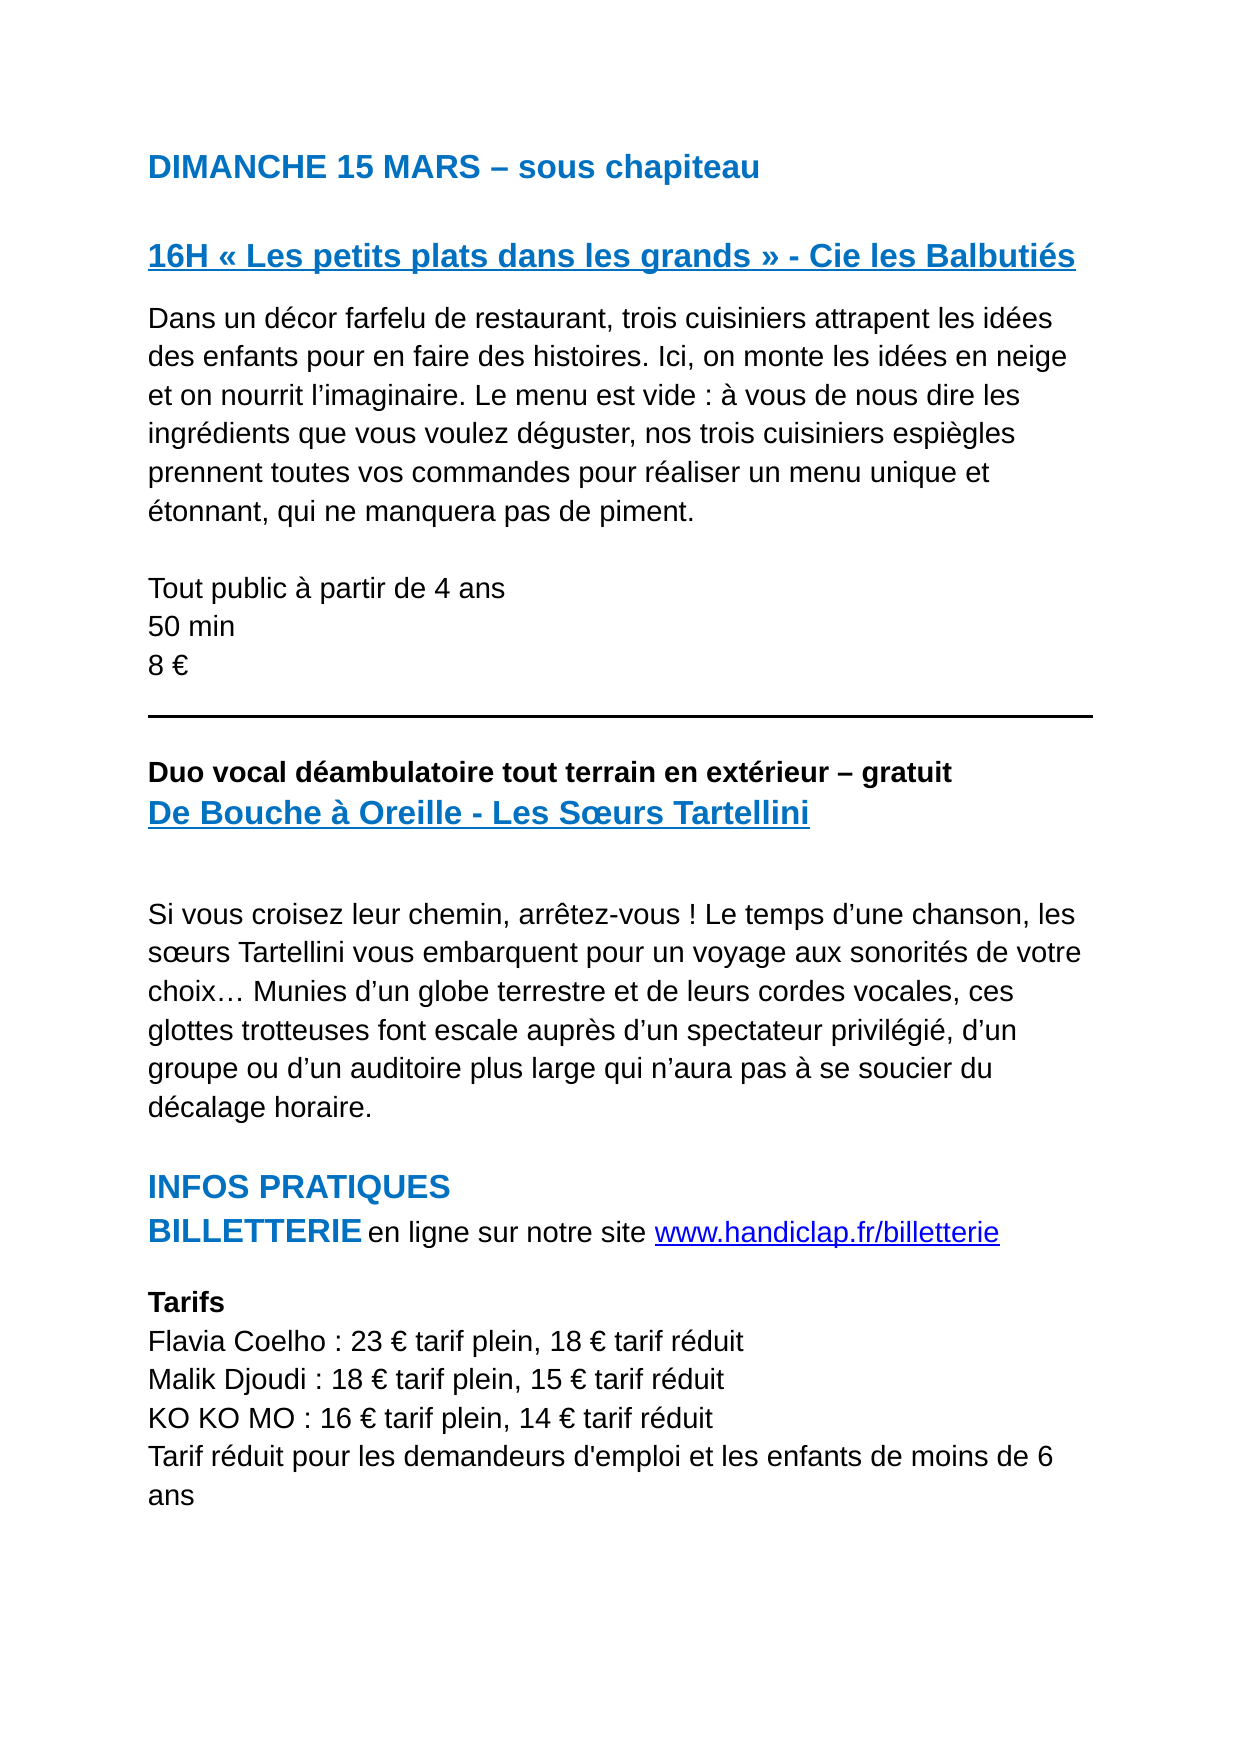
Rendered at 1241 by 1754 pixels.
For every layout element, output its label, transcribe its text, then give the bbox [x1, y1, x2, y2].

text Tarifs [148, 1285, 1093, 1319]
text Si vous croisez leur chemin, arrêtez-vous ! Le temps d’une chanson, les sœurs Tartellini vous embarquent pour un voyage aux sonorités de votre choix… Munies d’un globe terrestre et de leurs cordes vocales, ces glottes trotteuses font escale auprès d’un spectateur privilégié, d’un groupe ou d’un auditoire plus large qui n’aura pas à se soucier du décalage horaire. [148, 897, 1093, 1123]
text Malik Djoudi : 18 € tarif plein, 15 € tarif réduit [148, 1362, 1093, 1396]
text KO KO MO : 16 € tarif plein, 14 € tarif réduit [148, 1401, 1093, 1434]
text Flavia Coelho : 23 € tarif plein, 18 € tarif réduit [148, 1324, 1093, 1357]
text INFOS PRATIQUES [148, 1167, 1093, 1205]
text 50 min [148, 609, 1093, 643]
text DIMANCHE 15 MARS – sous chapiteau [148, 148, 1093, 186]
text 8 € [148, 648, 1093, 681]
text Tarif réduit pour les demandeurs d'emploi et les enfants de moins de 6 ans [148, 1439, 1093, 1511]
text BILLETTERIE en ligne sur notre site www.handiclap.fr/billetterie [148, 1211, 1093, 1249]
text 16H « Les petits plats dans les grands » - Cie les Balbutiés [148, 236, 1093, 274]
text Dans un décor farfelu de restaurant, trois cuisiniers attrapent les idées des enfants pour en faire des histoires. Ici, on monte les idées en neige et on nourrit l’imaginaire. Le menu est vide : à vous de nous dire les ingrédients que vous voulez déguster, nos trois cuisiniers espiègles prennent toutes vos commandes pour réaliser un menu unique et étonnant, qui ne manquera pas de piment. Tout public à partir de 4 ans [148, 301, 1093, 604]
text Duo vocal déambulatoire tout terrain en extérieur – gratuit [148, 755, 1093, 788]
text De Bouche à Oreille - Les Sœurs Tartellini [148, 793, 1093, 832]
